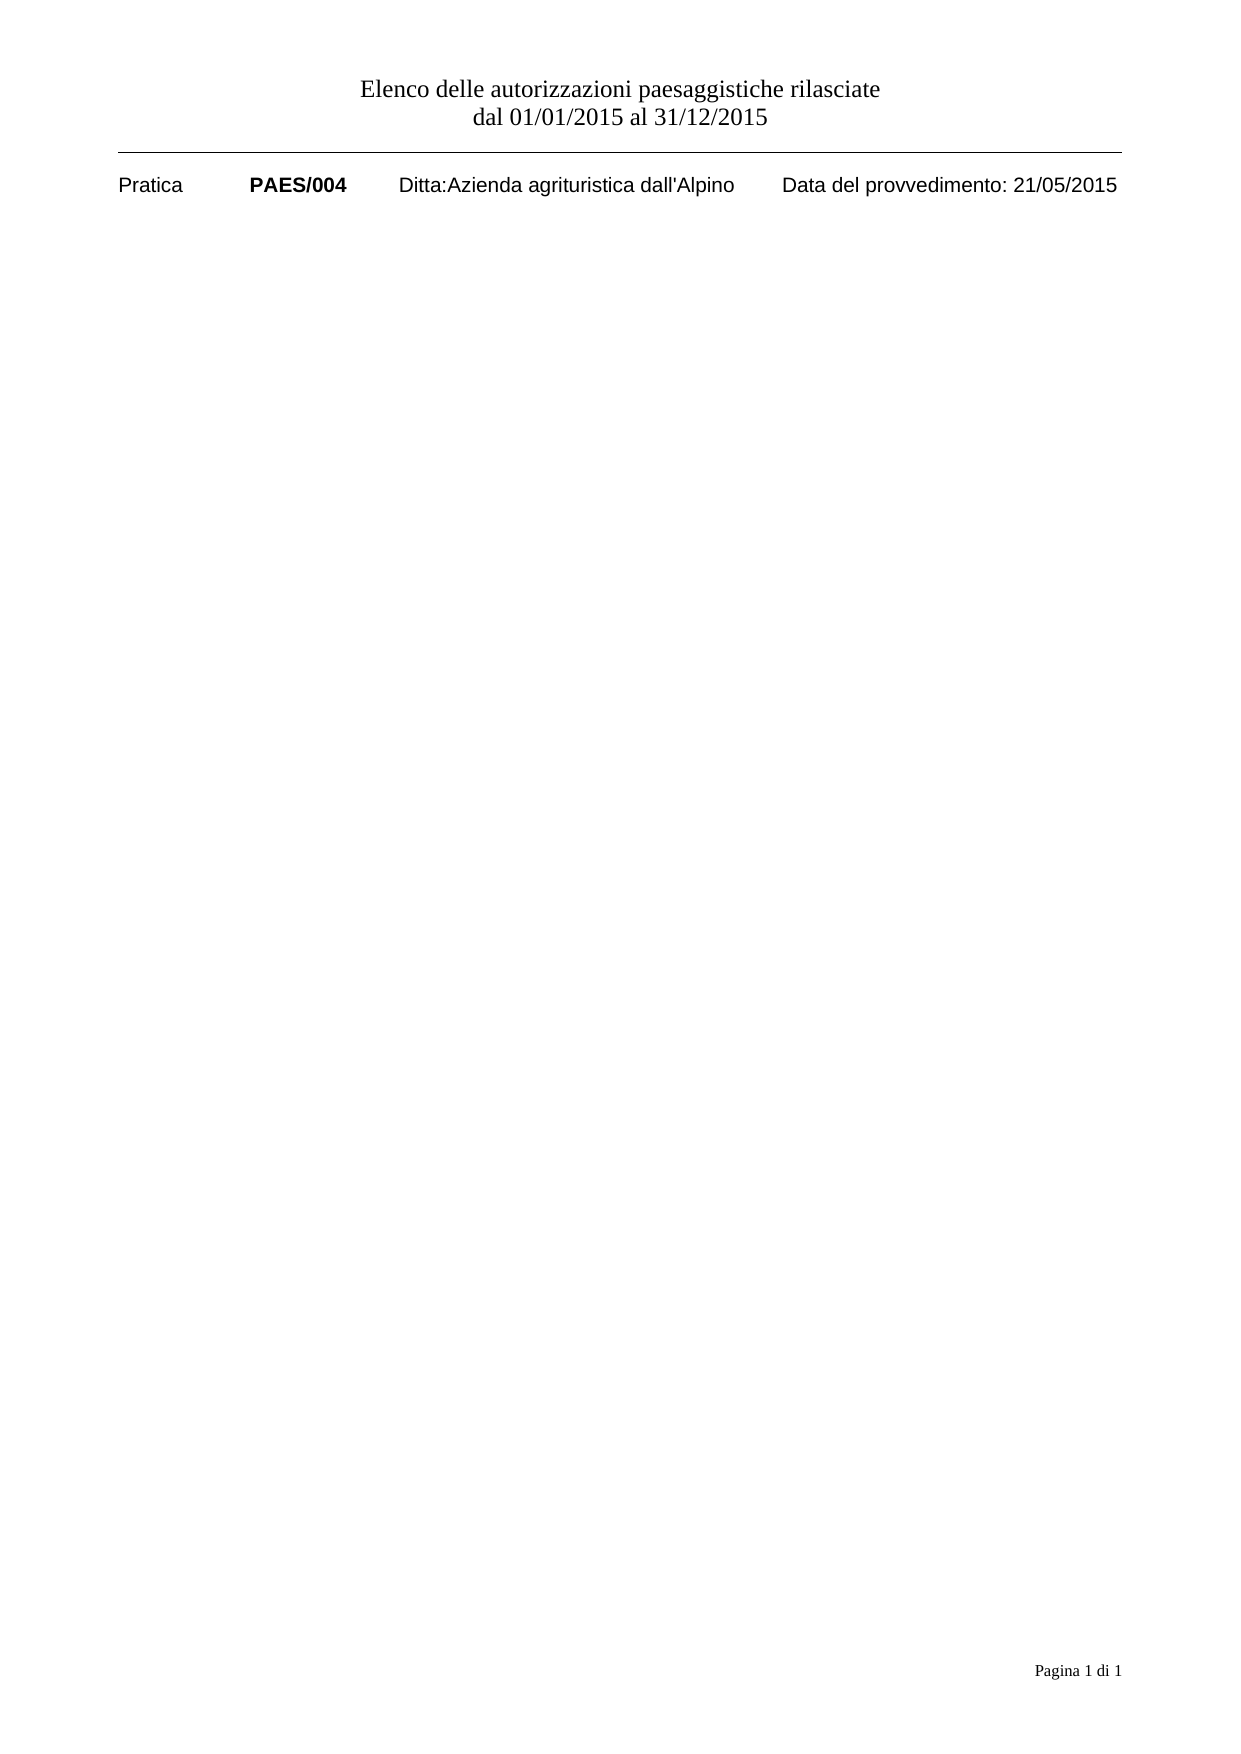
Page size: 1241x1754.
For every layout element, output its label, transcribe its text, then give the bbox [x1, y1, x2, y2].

text Pratica PAES/004 Ditta:Azienda agrituristica dall'Alpino Data del provvedimento: 21/05/2015 [118, 153, 1122, 221]
